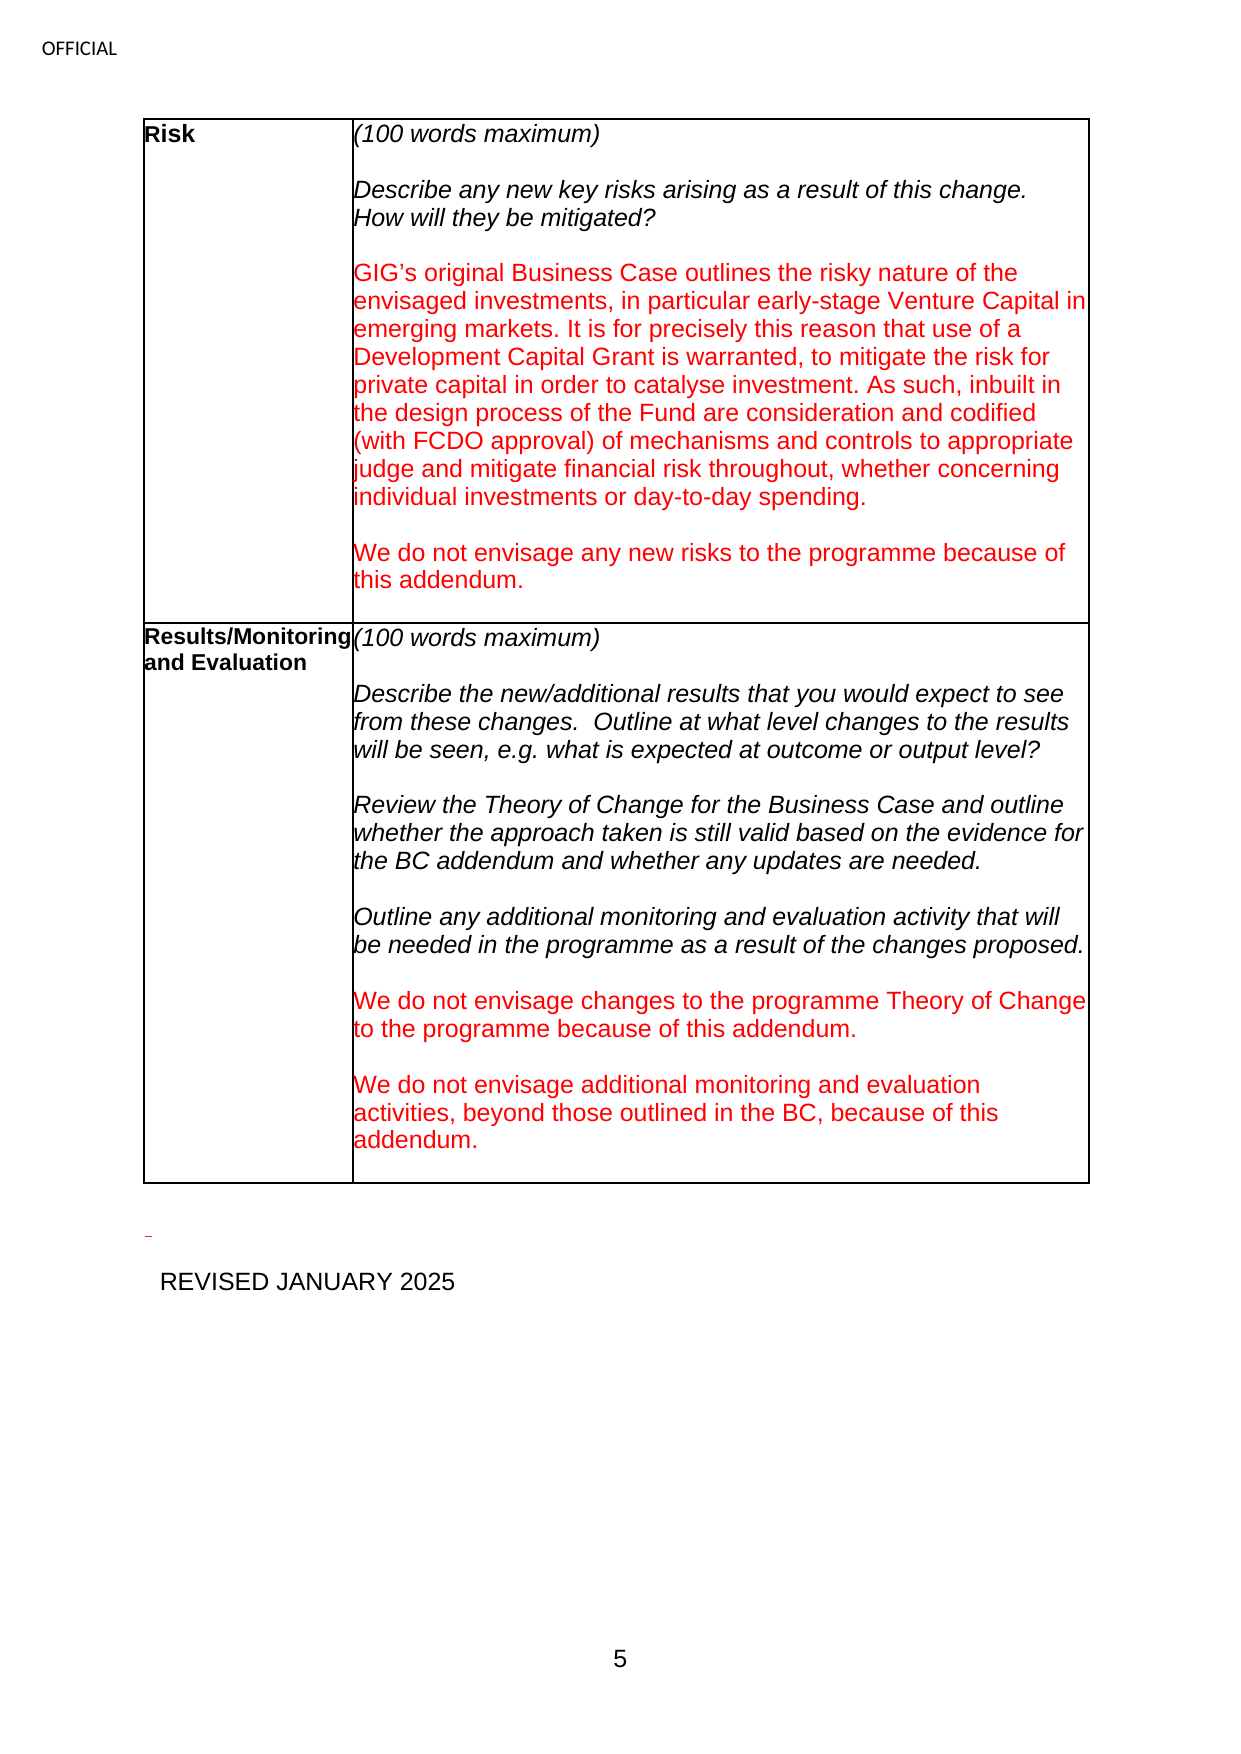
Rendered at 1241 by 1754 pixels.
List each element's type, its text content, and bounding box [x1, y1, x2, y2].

table_cell (100 words maximum) Describe any new key risks arising as a result of this change. How will they be mitigated? GIG’s original Business Case outlines the risky nature of the envisaged investments, in particular early-stage Venture Capital in emerging markets. It is for precisely this reason that use of a Development Capital Grant is warranted, to mitigate the risk for private capital in order to catalyse investment. As such, inbuilt in the design process of the Fund are consideration and codified (with FCDO approval) of mechanisms and controls to appropriate judge and mitigate financial risk throughout, whether concerning individual investments or day-to-day spending. We do not envisage any new risks to the programme because of this addendum. [354, 120, 1088, 622]
table_cell Risk [145, 120, 352, 622]
text REVISED JANUARY 2025 [159, 1267, 1081, 1295]
table_cell Results/Monitoring and Evaluation [145, 624, 352, 1182]
table_cell (100 words maximum) Describe the new/additional results that you would expect to see from these changes. Outline at what level changes to the results will be seen, e.g. what is expected at outcome or output level? Review the Theory of Change for the Business Case and outline whether the approach taken is still valid based on the evidence for the BC addendum and whether any updates are needed. Outline any additional monitoring and evaluation activity that will be needed in the programme as a result of the changes proposed. We do not envisage changes to the programme Theory of Change to the programme because of this addendum. We do not envisage additional monitoring and evaluation activities, beyond those outlined in the BC, because of this addendum. [354, 624, 1088, 1182]
